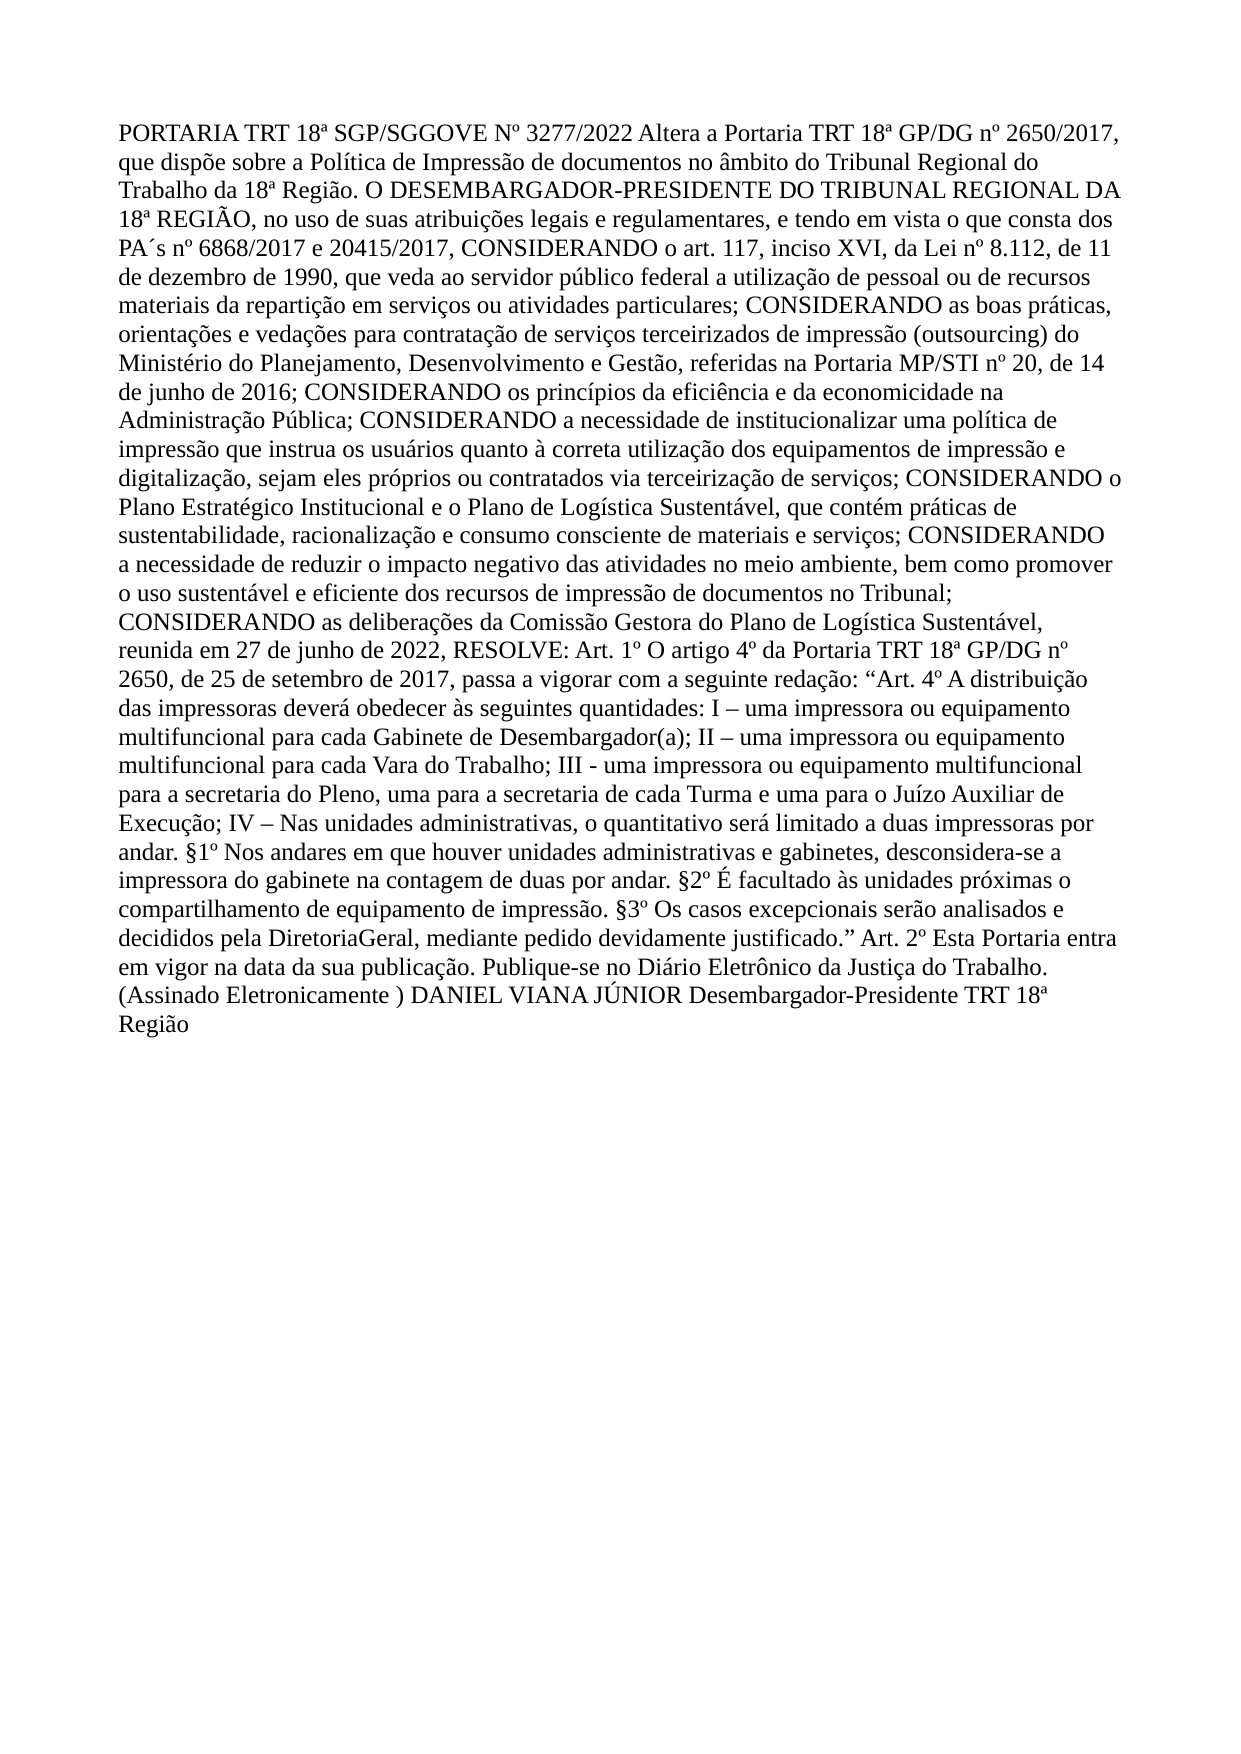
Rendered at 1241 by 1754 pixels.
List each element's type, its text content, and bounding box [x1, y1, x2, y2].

text PORTARIA TRT 18ª SGP/SGGOVE Nº 3277/2022 Altera a Portaria TRT 18ª GP/DG nº 2650/2017, que dispõe sobre a Política de Impressão de documentos no âmbito do Tribunal Regional do Trabalho da 18ª Região. O DESEMBARGADOR-PRESIDENTE DO TRIBUNAL REGIONAL DA 18ª REGIÃO, no uso de suas atribuições legais e regulamentares, e tendo em vista o que consta dos PA´s nº 6868/2017 e 20415/2017, CONSIDERANDO o art. 117, inciso XVI, da Lei nº 8.112, de 11 de dezembro de 1990, que veda ao servidor público federal a utilização de pessoal ou de recursos materiais da repartição em serviços ou atividades particulares; CONSIDERANDO as boas práticas, orientações e vedações para contratação de serviços terceirizados de impressão (outsourcing) do Ministério do Planejamento, Desenvolvimento e Gestão, referidas na Portaria MP/STI nº 20, de 14 de junho de 2016; CONSIDERANDO os princípios da eficiência e da economicidade na Administração Pública; CONSIDERANDO a necessidade de institucionalizar uma política de impressão que instrua os usuários quanto à correta utilização dos equipamentos de impressão e digitalização, sejam eles próprios ou contratados via terceirização de serviços; CONSIDERANDO o Plano Estratégico Institucional e o Plano de Logística Sustentável, que contém práticas de sustentabilidade, racionalização e consumo consciente de materiais e serviços; CONSIDERANDO a necessidade de reduzir o impacto negativo das atividades no meio ambiente, bem como promover o uso sustentável e eficiente dos recursos de impressão de documentos no Tribunal; CONSIDERANDO as deliberações da Comissão Gestora do Plano de Logística Sustentável, reunida em 27 de junho de 2022, RESOLVE: Art. 1º O artigo 4º da Portaria TRT 18ª GP/DG nº 2650, de 25 de setembro de 2017, passa a vigorar com a seguinte redação: “Art. 4º A distribuição das impressoras deverá obedecer às seguintes quantidades: I – uma impressora ou equipamento multifuncional para cada Gabinete de Desembargador(a); II – uma impressora ou equipamento multifuncional para cada Vara do Trabalho; III - uma impressora ou equipamento multifuncional para a secretaria do Pleno, uma para a secretaria de cada Turma e uma para o Juízo Auxiliar de Execução; IV – Nas unidades administrativas, o quantitativo será limitado a duas impressoras por andar. §1º Nos andares em que houver unidades administrativas e gabinetes, desconsidera-se a impressora do gabinete na contagem de duas por andar. §2º É facultado às unidades próximas o compartilhamento de equipamento de impressão. §3º Os casos excepcionais serão analisados e decididos pela DiretoriaGeral, mediante pedido devidamente justificado.” Art. 2º Esta Portaria entra em vigor na data da sua publicação. Publique-se no Diário Eletrônico da Justiça do Trabalho. (Assinado Eletronicamente ) DANIEL VIANA JÚNIOR Desembargador-Presidente TRT 18ª Região [118, 118, 1122, 1038]
